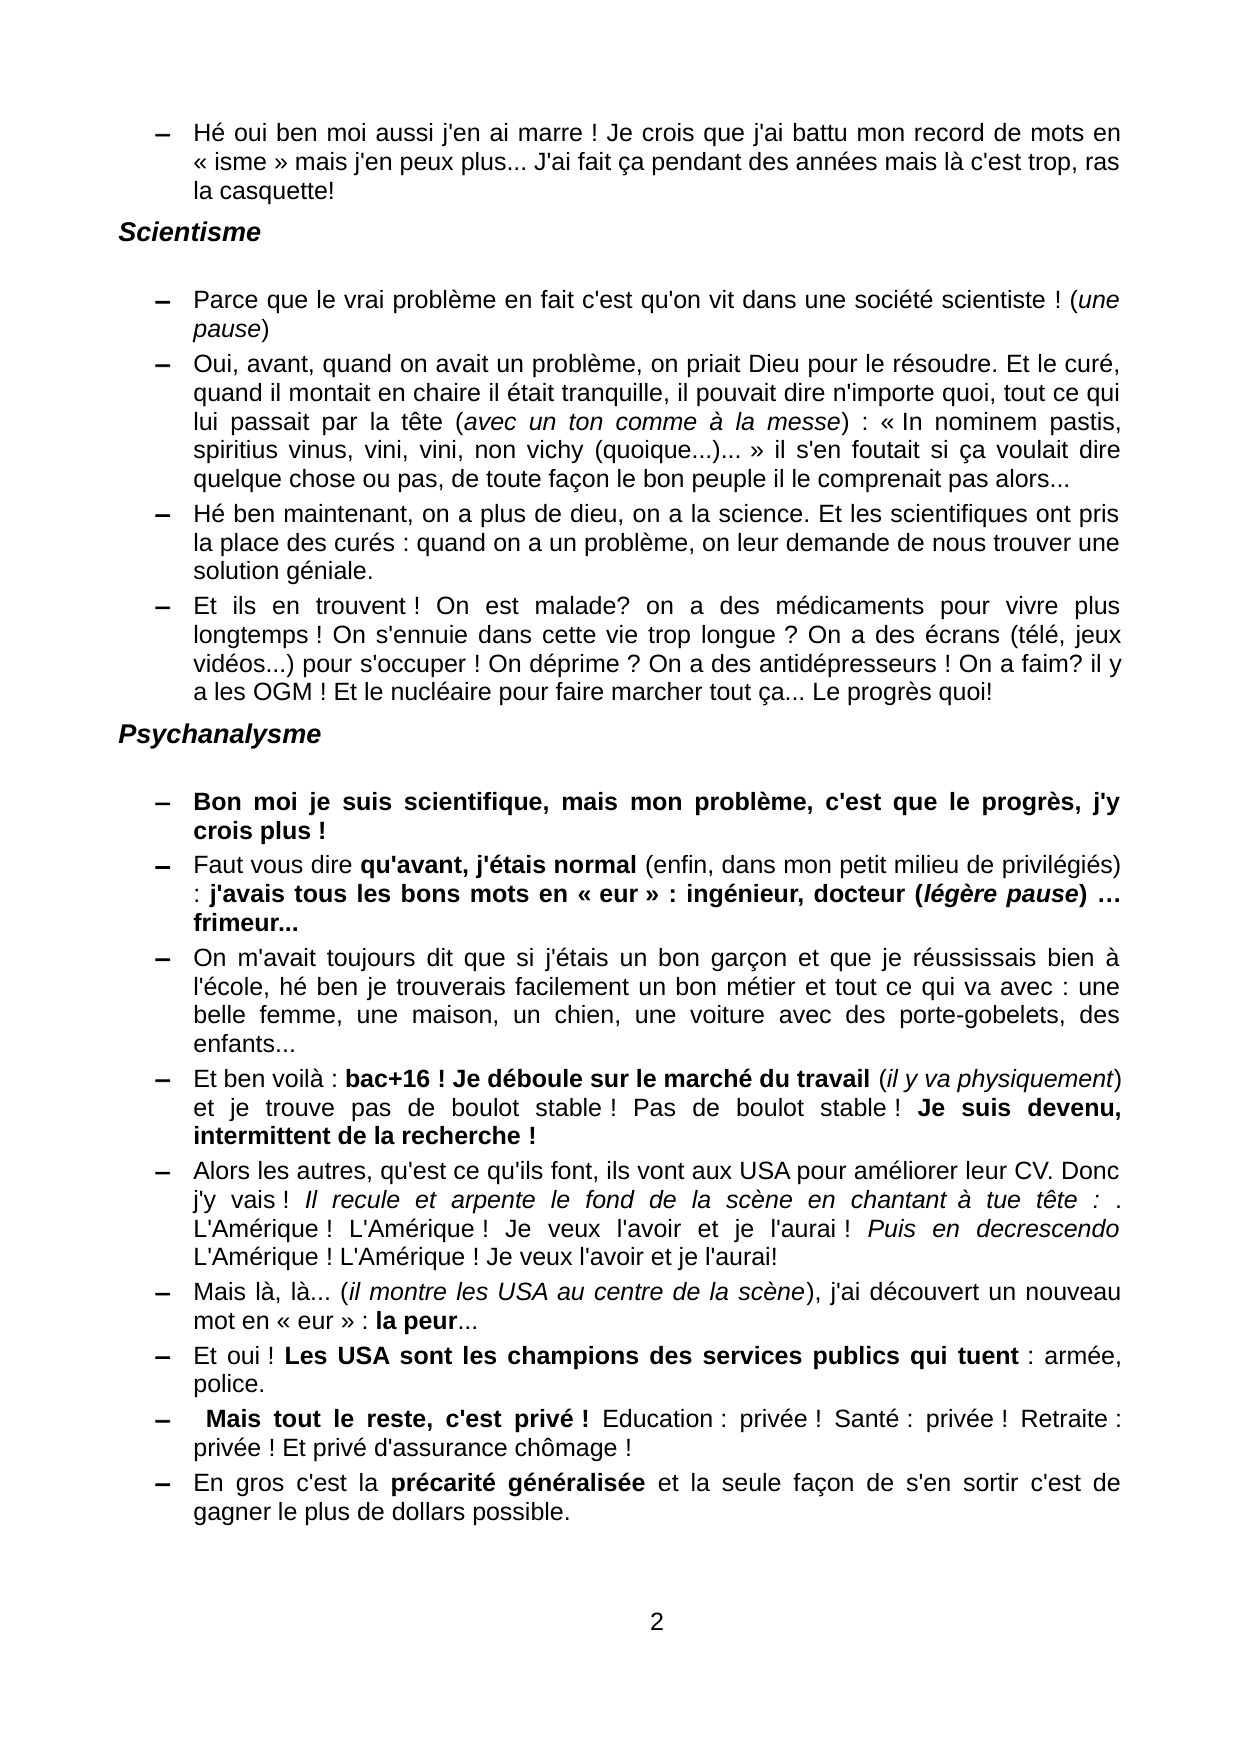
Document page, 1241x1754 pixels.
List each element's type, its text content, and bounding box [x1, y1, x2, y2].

list On m'avait toujours dit que si j'étais un bon garçon et que je réussissais bien à l'école, hé ben je trouverais facilement un bon métier et tout ce qui va avec : une belle femme, une maison, un chien, une voiture avec des porte-gobelets, des enfants... [156, 943, 1122, 1058]
list Et ben voilà : bac+16 ! Je déboule sur le marché du travail (il y va physiquement) et je trouve pas de boulot stable ! Pas de boulot stable ! Je suis devenu, intermittent de la recherche ! [156, 1064, 1122, 1150]
list Oui, avant, quand on avait un problème, on priait Dieu pour le résoudre. Et le curé, quand il montait en chaire il était tranquille, il pouvait dire n'importe quoi, tout ce qui lui passait par la tête (avec un ton comme à la messe) : « In nominem pastis, spiritius vinus, vini, vini, non vichy (quoique...)... » il s'en foutait si ça voulait dire quelque chose ou pas, de toute façon le bon peuple il le comprenait pas alors... [156, 349, 1122, 493]
list Parce que le vrai problème en fait c'est qu'on vit dans une société scientiste ! (une pause) [156, 285, 1122, 343]
list Et ils en trouvent ! On est malade? on a des médicaments pour vivre plus longtemps ! On s'ennuie dans cette vie trop longue ? On a des écrans (télé, jeux vidéos...) pour s'occuper ! On déprime ? On a des antidépresseurs ! On a faim? il y a les OGM ! Et le nucléaire pour faire marcher tout ça... Le progrès quoi! [156, 591, 1122, 706]
list Et oui ! Les USA sont les champions des services publics qui tuent : armée, police. [156, 1341, 1122, 1398]
subtitle Scientisme [118, 216, 1122, 248]
list Alors les autres, qu'est ce qu'ils font, ils vont aux USA pour améliorer leur CV. Donc j'y vais ! Il recule et arpente le fond de la scène en chantant à tue tête : . L'Amérique ! L'Amérique ! Je veux l'avoir et je l'aurai ! Puis en decrescendo L'Amérique ! L'Amérique ! Je veux l'avoir et je l'aurai! [156, 1156, 1122, 1271]
list Faut vous dire qu'avant, j'étais normal (enfin, dans mon petit milieu de privilégiés) : j'avais tous les bons mots en « eur » : ingénieur, docteur (légère pause) … frimeur... [156, 850, 1122, 937]
subtitle Psychanalysme [118, 718, 1122, 749]
list Bon moi je suis scientifique, mais mon problème, c'est que le progrès, j'y crois plus ! [156, 787, 1122, 844]
list Mais tout le reste, c'est privé ! Education : privée ! Santé : privée ! Retraite : privée ! Et privé d'assurance chômage ! [156, 1404, 1122, 1462]
list Hé ben maintenant, on a plus de dieu, on a la science. Et les scientifiques ont pris la place des curés : quand on a un problème, on leur demande de nous trouver une solution géniale. [156, 499, 1122, 585]
list Hé oui ben moi aussi j'en ai marre ! Je crois que j'ai battu mon record de mots en « isme » mais j'en peux plus... J'ai fait ça pendant des années mais là c'est trop, ras la casquette! [156, 118, 1122, 204]
list Mais là, là... (il montre les USA au centre de la scène), j'ai découvert un nouveau mot en « eur » : la peur... [156, 1277, 1122, 1335]
list En gros c'est la précarité généralisée et la seule façon de s'en sortir c'est de gagner le plus de dollars possible. [156, 1468, 1122, 1525]
